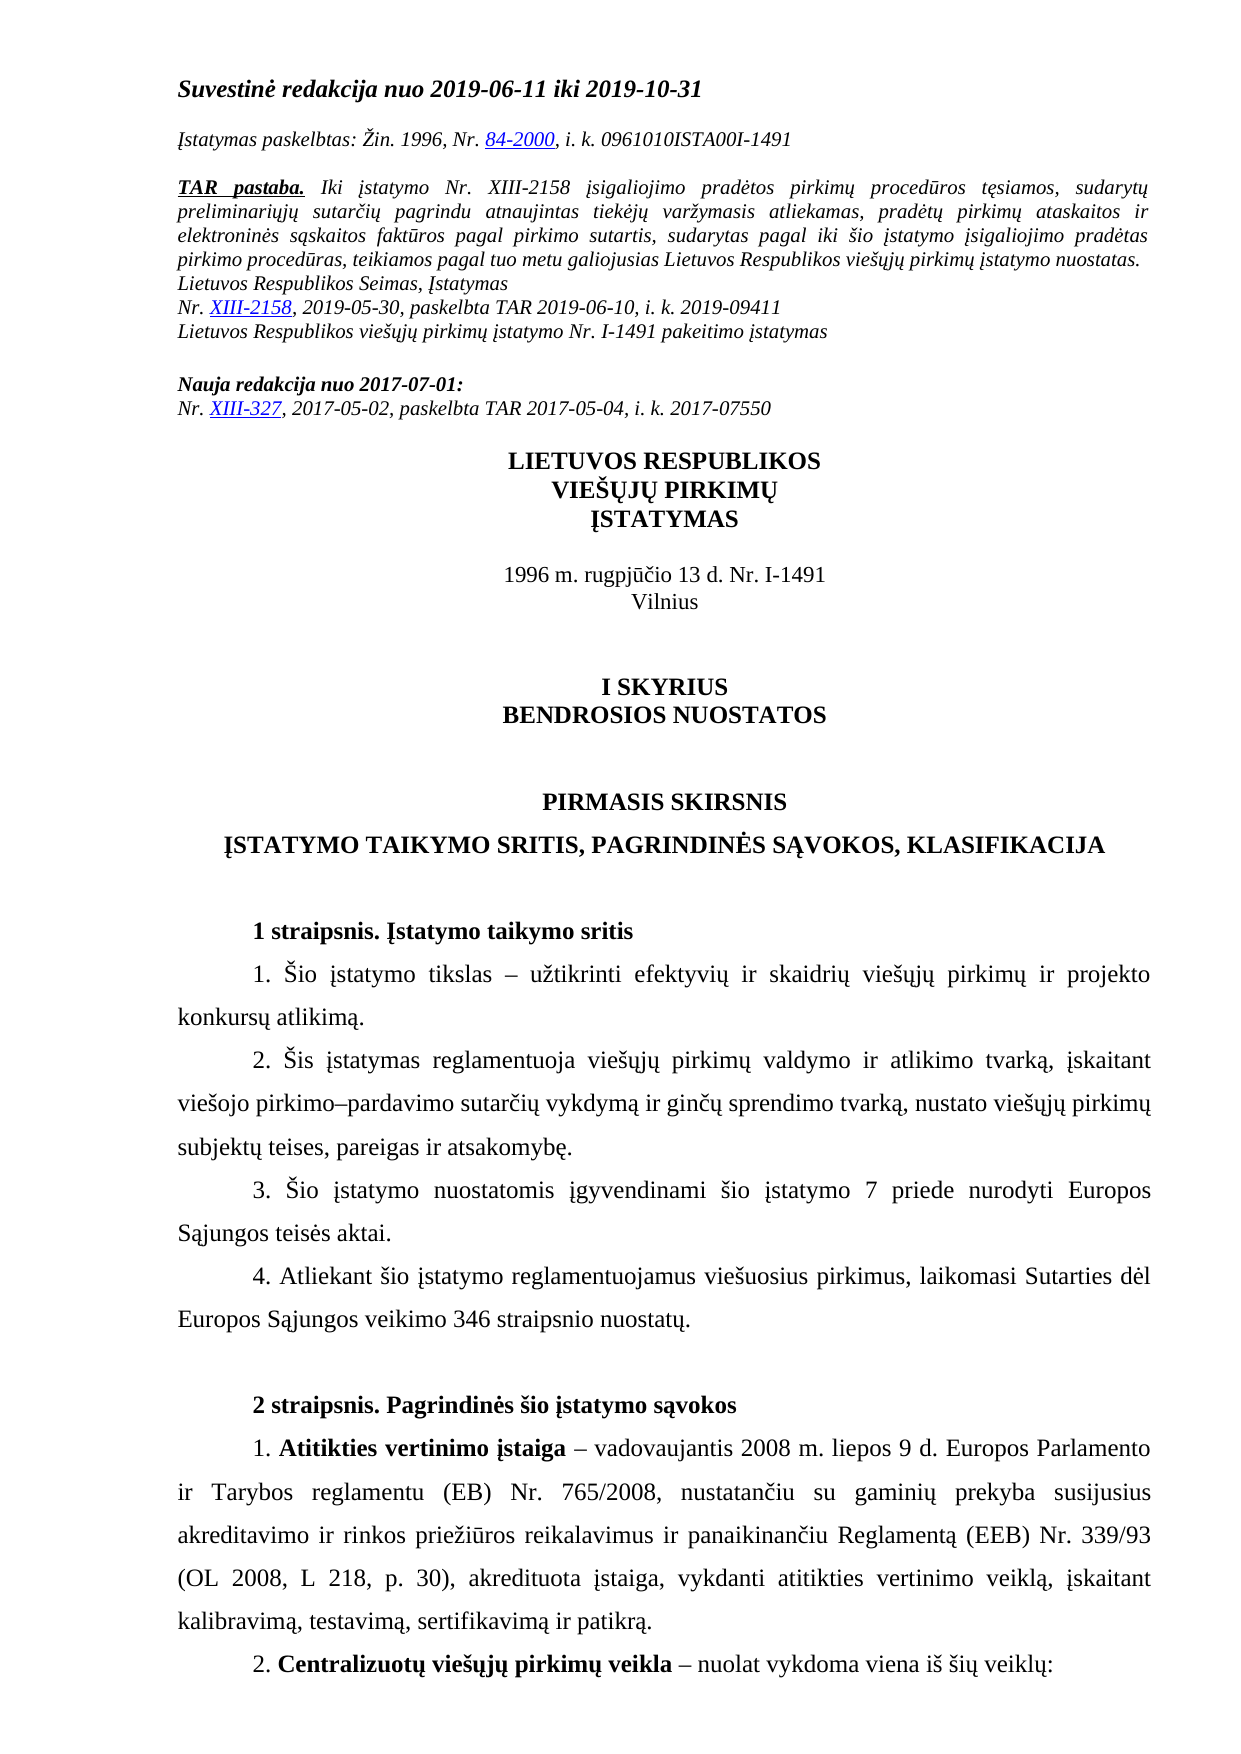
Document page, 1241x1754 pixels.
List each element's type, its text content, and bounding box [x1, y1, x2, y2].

text Nr. XIII-327, 2017-05-02, paskelbta TAR 2017-05-04, i. k. 2017-07550 [177, 396, 1152, 420]
text Nr. XIII-2158, 2019-05-30, paskelbta TAR 2019-06-10, i. k. 2019-09411 [177, 295, 1152, 319]
text Įstatymas paskelbtas: Žin. 1996, Nr. 84-2000, i. k. 0961010ISTA00I-1491 [177, 127, 1152, 151]
text Suvestinė redakcija nuo 2019-06-11 iki 2019-10-31 [177, 74, 1152, 103]
text 2 straipsnis. Pagrindinės šio įstatymo sąvokos [177, 1390, 1152, 1419]
text PIRMASIS SKIRSNIS [177, 787, 1152, 815]
text Nauja redakcija nuo 2017-07-01: [177, 372, 1152, 396]
text I SKYRIUS [177, 672, 1152, 700]
text LIETUVOS RESPUBLIKOS VIEŠŲJŲ PIRKIMŲ ĮSTATYMAS [177, 446, 1152, 533]
text 1 straipsnis. Įstatymo taikymo sritis [177, 916, 1152, 945]
text TAR pastaba. Iki įstatymo Nr. XIII-2158 įsigaliojimo pradėtos pirkimų procedūros tęsiamos, sudarytų preliminariųjų sutarčių pagrindu atnaujintas tiekėjų varžymasis atliekamas, pradėtų pirkimų ataskaitos ir elektroninės sąskaitos faktūros pagal pirkimo sutartis, sudarytas pagal iki šio įstatymo įsigaliojimo pradėtas pirkimo procedūras, teikiamos pagal tuo metu galiojusias Lietuvos Respublikos viešųjų pirkimų įstatymo nuostatas. [177, 175, 1152, 271]
text 2. Šis įstatymas reglamentuoja viešųjų pirkimų valdymo ir atlikimo tvarką, įskaitant viešojo pirkimo–pardavimo sutarčių vykdymą ir ginčų sprendimo tvarką, nustato viešųjų pirkimų subjektų teises, pareigas ir atsakomybę. [177, 1045, 1152, 1160]
text ĮSTATYMO TAIKYMO SRITIS, PAGRINDINĖS SĄVOKOS, KLASIFIKACIJA [177, 830, 1152, 858]
text 1. Šio įstatymo tikslas – užtikrinti efektyvių ir skaidrių viešųjų pirkimų ir projekto konkursų atlikimą. [177, 959, 1152, 1031]
text 2. Centralizuotų viešųjų pirkimų veikla – nuolat vykdoma viena iš šių veiklų: [177, 1649, 1152, 1678]
text BENDROSIOS NUOSTATOS [177, 700, 1152, 729]
text 3. Šio įstatymo nuostatomis įgyvendinami šio įstatymo 7 priede nurodyti Europos Sąjungos teisės aktai. [177, 1175, 1152, 1247]
text Vilnius [177, 588, 1152, 614]
text 1. Atitikties vertinimo įstaiga – vadovaujantis 2008 m. liepos 9 d. Europos Parlamento ir Tarybos reglamentu (EB) Nr. 765/2008, nustatančiu su gaminių prekyba susijusius akreditavimo ir rinkos priežiūros reikalavimus ir panaikinančiu Reglamentą (EEB) Nr. 339/93 (OL 2008, L 218, p. 30), akredituota įstaiga, vykdanti atitikties vertinimo veiklą, įskaitant kalibravimą, testavimą, sertifikavimą ir patikrą. [177, 1433, 1152, 1635]
text Lietuvos Respublikos Seimas, Įstatymas [177, 271, 1152, 295]
text 1996 m. rugpjūčio 13 d. Nr. I-1491 [177, 561, 1152, 588]
text Lietuvos Respublikos viešųjų pirkimų įstatymo Nr. I-1491 pakeitimo įstatymas [177, 319, 1152, 343]
text 4. Atliekant šio įstatymo reglamentuojamus viešuosius pirkimus, laikomasi Sutarties dėl Europos Sąjungos veikimo 346 straipsnio nuostatų. [177, 1261, 1152, 1333]
